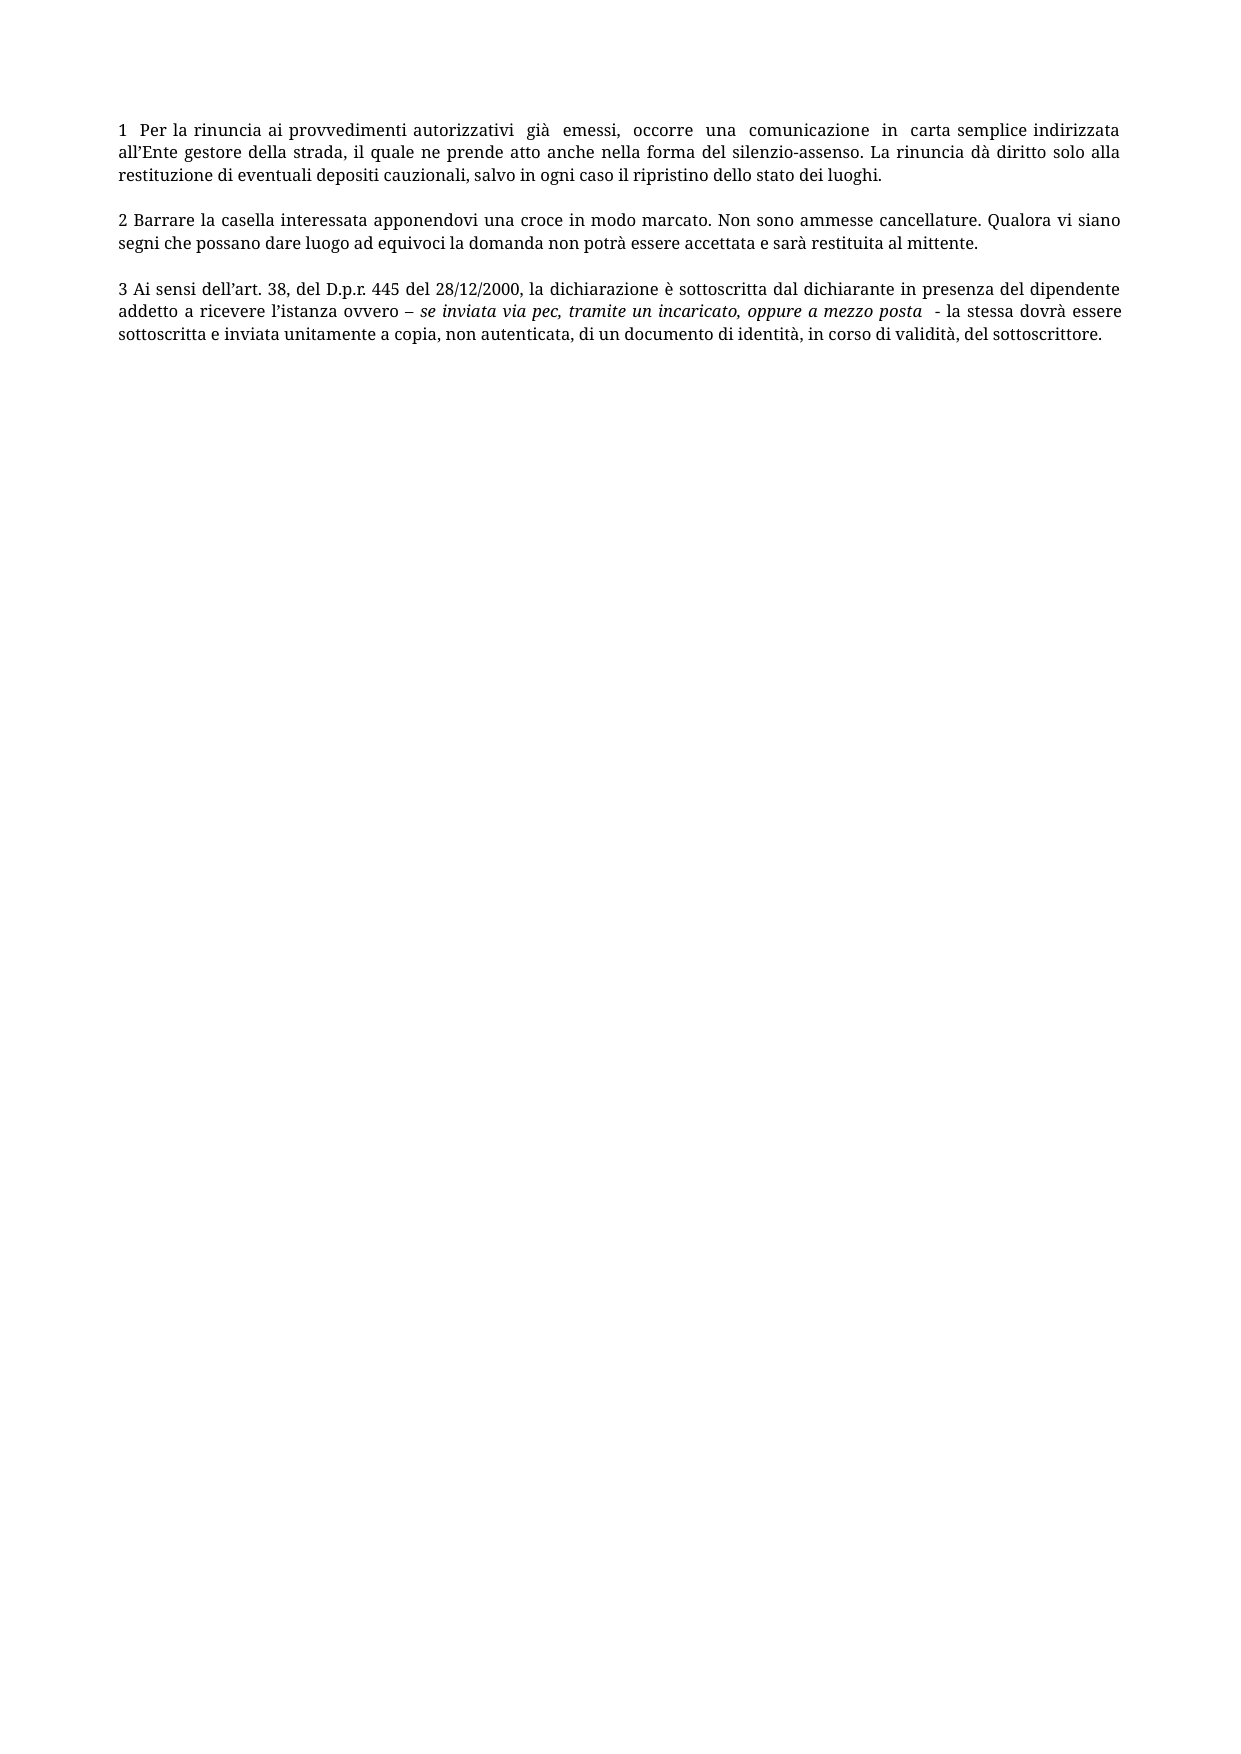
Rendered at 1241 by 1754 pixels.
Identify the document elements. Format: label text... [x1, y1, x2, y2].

text Per la rinuncia ai provvedimenti autorizzativi già emessi, occorre una comunicazione in carta semplice indirizzata all’Ente gestore della strada, il quale ne prende atto anche nella forma del silenzio-assenso. La rinuncia dà diritto solo alla restituzione di eventuali depositi cauzionali, salvo in ogni caso il ripristino dello stato dei luoghi. [118, 118, 1122, 186]
text Barrare la casella interessata apponendovi una croce in modo marcato. Non sono ammesse cancellature. Qualora vi siano segni che possano dare luogo ad equivoci la domanda non potrà essere accettata e sarà restituita al mittente. [118, 209, 1122, 254]
text Ai sensi dell’art. 38, del D.p.r. 445 del 28/12/2000, la dichiarazione è sottoscritta dal dichiarante in presenza del dipendente addetto a ricevere l’istanza ovvero – se inviata via pec, tramite un incaricato, oppure a mezzo posta - la stessa dovrà essere sottoscritta e inviata unitamente a copia, non autenticata, di un documento di identità, in corso di validità, del sottoscrittore. [118, 277, 1122, 345]
